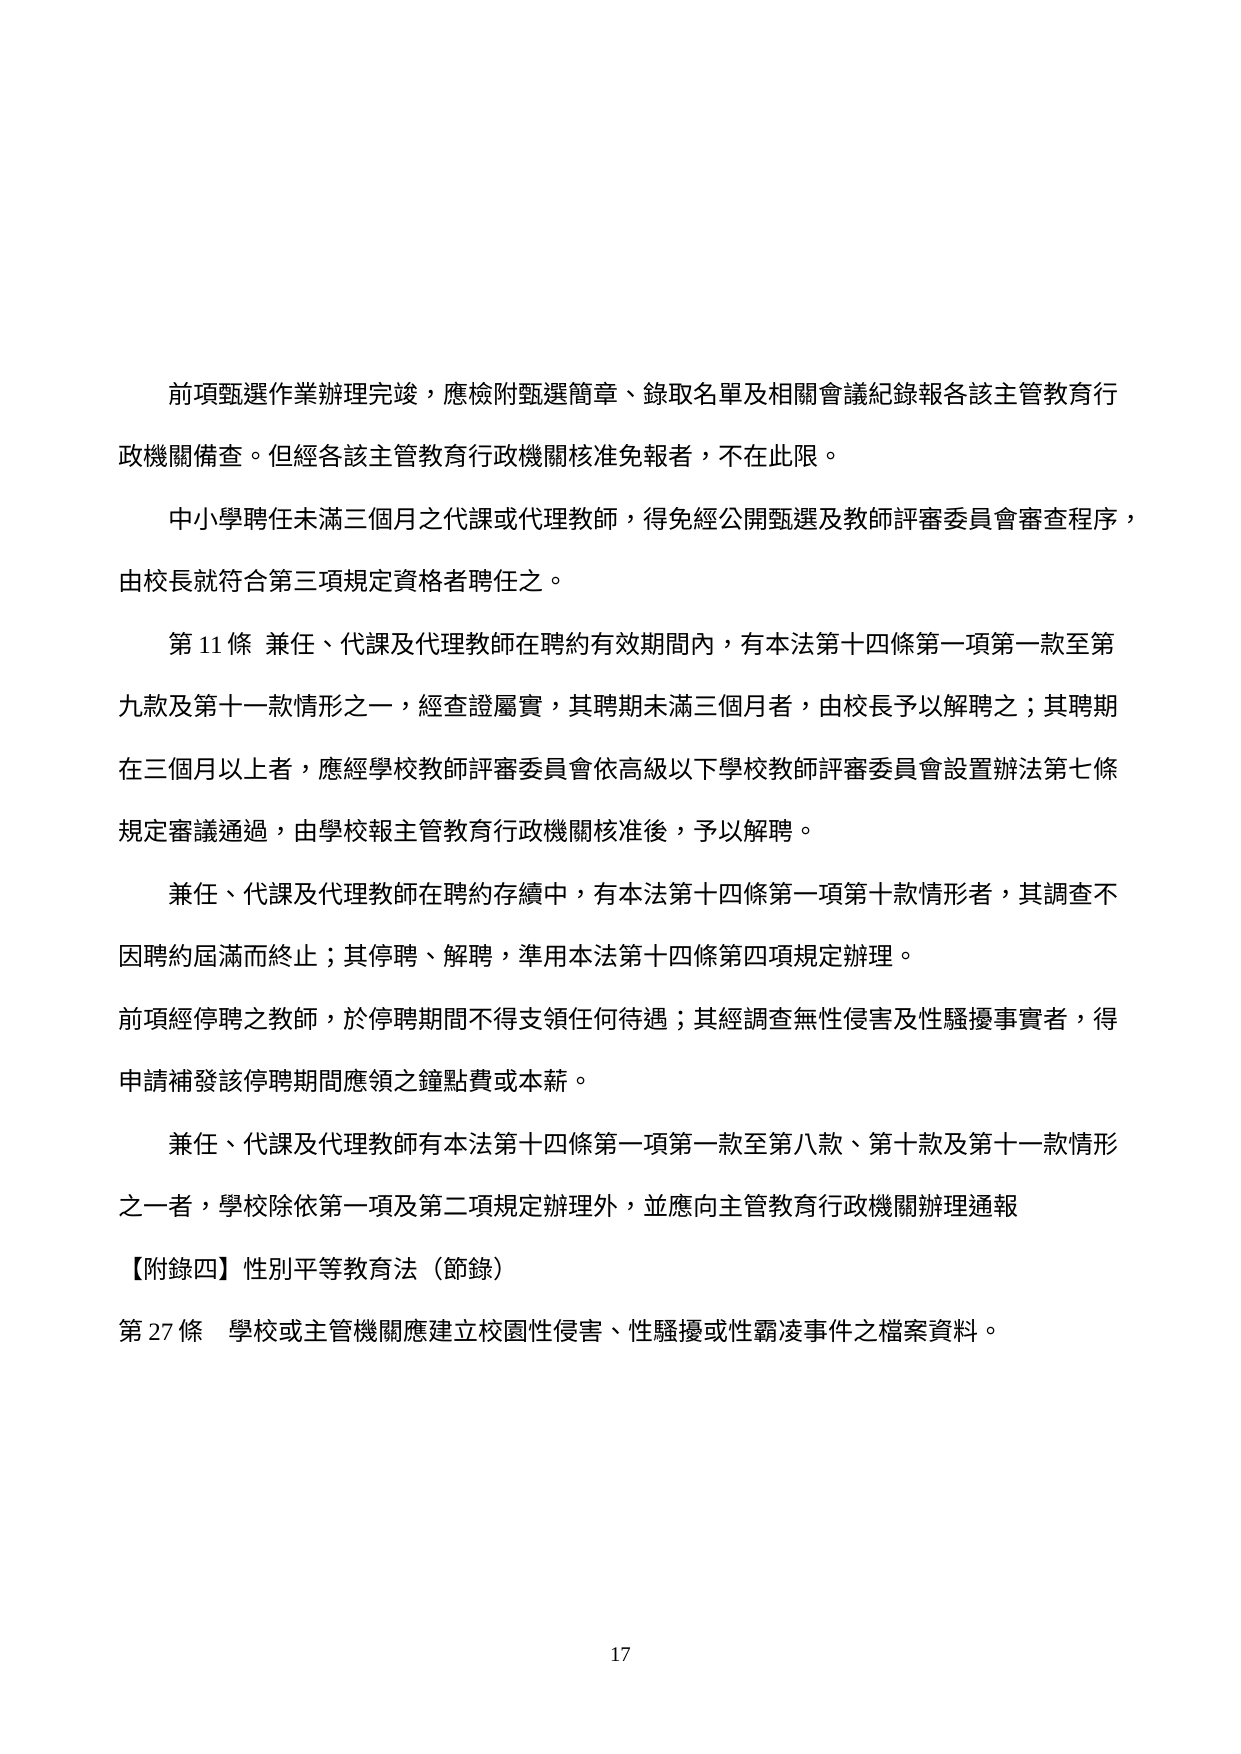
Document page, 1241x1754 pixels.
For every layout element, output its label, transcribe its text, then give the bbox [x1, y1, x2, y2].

text 兼任、代課及代理教師有本法第十四條第一項第一款至第八款、第十款及第十一款情形之一者，學校除依第一項及第二項規定辦理外，並應向主管教育行政機關辦理通報 [118, 1101, 1122, 1226]
text 中小學聘任未滿三個月之代課或代理教師，得免經公開甄選及教師評審委員會審查程序，由校長就符合第三項規定資格者聘任之。 [118, 476, 1122, 601]
text 前項甄選作業辦理完竣，應檢附甄選簡章、錄取名單及相關會議紀錄報各該主管教育行政機關備查。但經各該主管教育行政機關核准免報者，不在此限。 [118, 351, 1122, 476]
text 第27條 學校或主管機關應建立校園性侵害、性騷擾或性霸凌事件之檔案資料。 [118, 1288, 1122, 1351]
text 【附錄四】性別平等教育法（節錄） [118, 1226, 1122, 1288]
text 第11條 兼任、代課及代理教師在聘約有效期間內，有本法第十四條第一項第一款至第九款及第十一款情形之一，經查證屬實，其聘期未滿三個月者，由校長予以解聘之；其聘期在三個月以上者，應經學校教師評審委員會依高級以下學校教師評審委員會設置辦法第七條規定審議通過，由學校報主管教育行政機關核准後，予以解聘。 [118, 601, 1122, 851]
text 兼任、代課及代理教師在聘約存續中，有本法第十四條第一項第十款情形者，其調查不因聘約屆滿而終止；其停聘、解聘，準用本法第十四條第四項規定辦理。 [118, 851, 1122, 976]
text 前項經停聘之教師，於停聘期間不得支領任何待遇；其經調查無性侵害及性騷擾事實者，得申請補發該停聘期間應領之鐘點費或本薪。 [118, 976, 1122, 1101]
